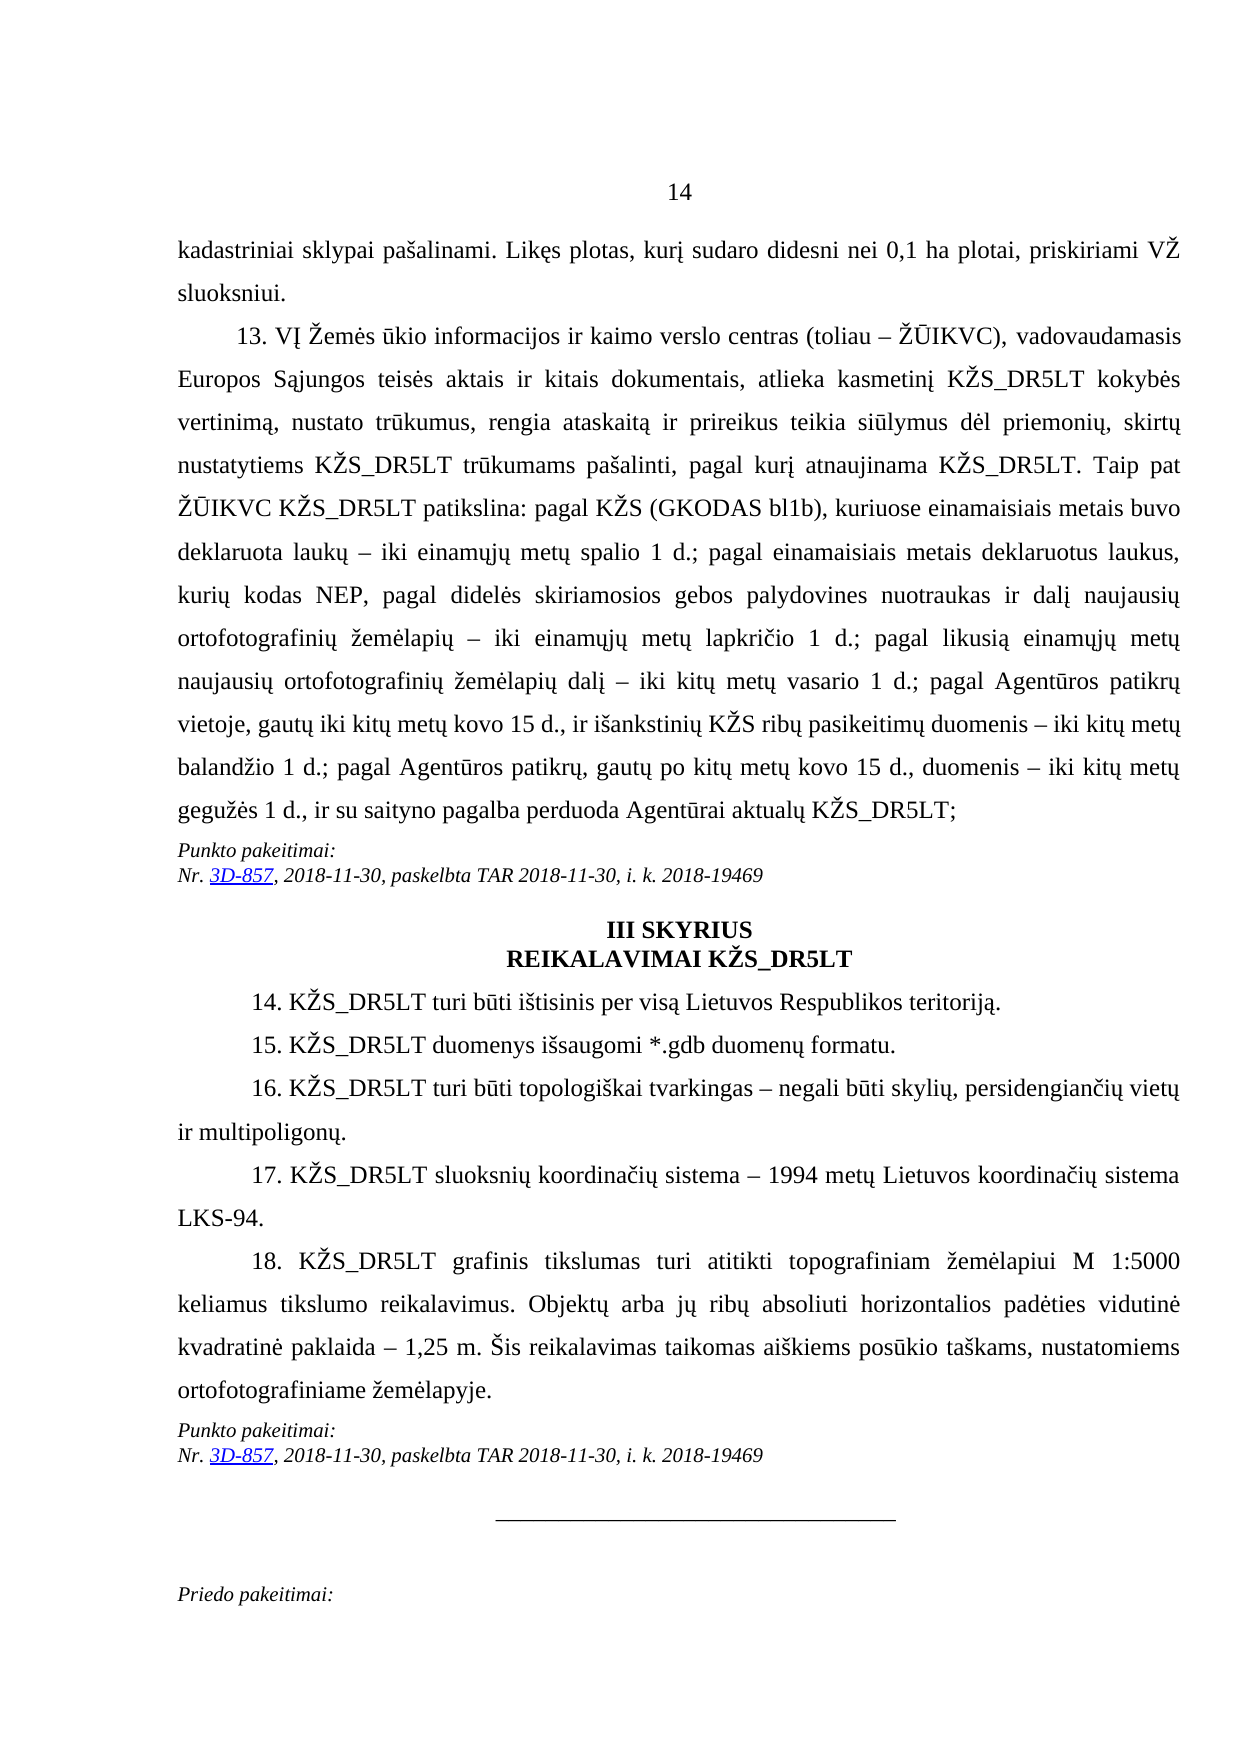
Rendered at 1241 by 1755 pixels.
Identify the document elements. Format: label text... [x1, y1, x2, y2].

text Priedo pakeitimai: [177, 1582, 1181, 1606]
text 15. KŽS_DR5LT duomenys išsaugomi *.gdb duomenų formatu. [177, 1030, 1181, 1059]
text REIKALAVIMAI KŽS_DR5LT [177, 944, 1181, 973]
text III SKYRIUS [177, 915, 1181, 944]
text Nr. 3D-857, 2018-11-30, paskelbta TAR 2018-11-30, i. k. 2018-19469 [177, 1442, 1181, 1467]
text 14. KŽS_DR5LT turi būti ištisinis per visą Lietuvos Respublikos teritoriją. [177, 987, 1181, 1016]
text 17. KŽS_DR5LT sluoksnių koordinačių sistema – 1994 metų Lietuvos koordinačių sistema LKS-94. [177, 1160, 1181, 1232]
text 13. VĮ Žemės ūkio informacijos ir kaimo verslo centras (toliau – ŽŪIKVC), vadovaudamasis Europos Sąjungos teisės aktais ir kitais dokumentais, atlieka kasmetinį KŽS_DR5LT kokybės vertinimą, nustato trūkumus, rengia ataskaitą ir prireikus teikia siūlymus dėl priemonių, skirtų nustatytiems KŽS_DR5LT trūkumams pašalinti, pagal kurį atnaujinama KŽS_DR5LT. Taip pat ŽŪIKVC KŽS_DR5LT patikslina: pagal KŽS (GKODAS bl1b), kuriuose einamaisiais metais buvo deklaruota laukų – iki einamųjų metų spalio 1 d.; pagal einamaisiais metais deklaruotus laukus, kurių kodas NEP, pagal didelės skiriamosios gebos palydovines nuotraukas ir dalį naujausių ortofotografinių žemėlapių – iki einamųjų metų lapkričio 1 d.; pagal likusią einamųjų metų naujausių ortofotografinių žemėlapių dalį – iki kitų metų vasario 1 d.; pagal Agentūros patikrų vietoje, gautų iki kitų metų kovo 15 d., ir išankstinių KŽS ribų pasikeitimų duomenis – iki kitų metų balandžio 1 d.; pagal Agentūros patikrų, gautų po kitų metų kovo 15 d., duomenis – iki kitų metų gegužės 1 d., ir su saityno pagalba perduoda Agentūrai aktualų KŽS_DR5LT; [177, 321, 1181, 824]
text kadastriniai sklypai pašalinami. Likęs plotas, kurį sudaro didesni nei 0,1 ha plotai, priskiriami VŽ sluoksniui. [177, 235, 1181, 307]
text 18. KŽS_DR5LT grafinis tikslumas turi atitikti topografiniam žemėlapiui M 1:5000 keliamus tikslumo reikalavimus. Objektų arba jų ribų absoliuti horizontalios padėties vidutinė kvadratinė paklaida – 1,25 m. Šis reikalavimas taikomas aiškiems posūkio taškams, nustatomiems ortofotografiniame žemėlapyje. [177, 1246, 1181, 1404]
text ________________________________ [177, 1495, 1181, 1524]
text Punkto pakeitimai: [177, 838, 1181, 862]
text Punkto pakeitimai: [177, 1418, 1181, 1442]
text Nr. 3D-857, 2018-11-30, paskelbta TAR 2018-11-30, i. k. 2018-19469 [177, 862, 1181, 887]
text 16. KŽS_DR5LT turi būti topologiškai tvarkingas – negali būti skylių, persidengiančių vietų ir multipoligonų. [177, 1073, 1181, 1145]
